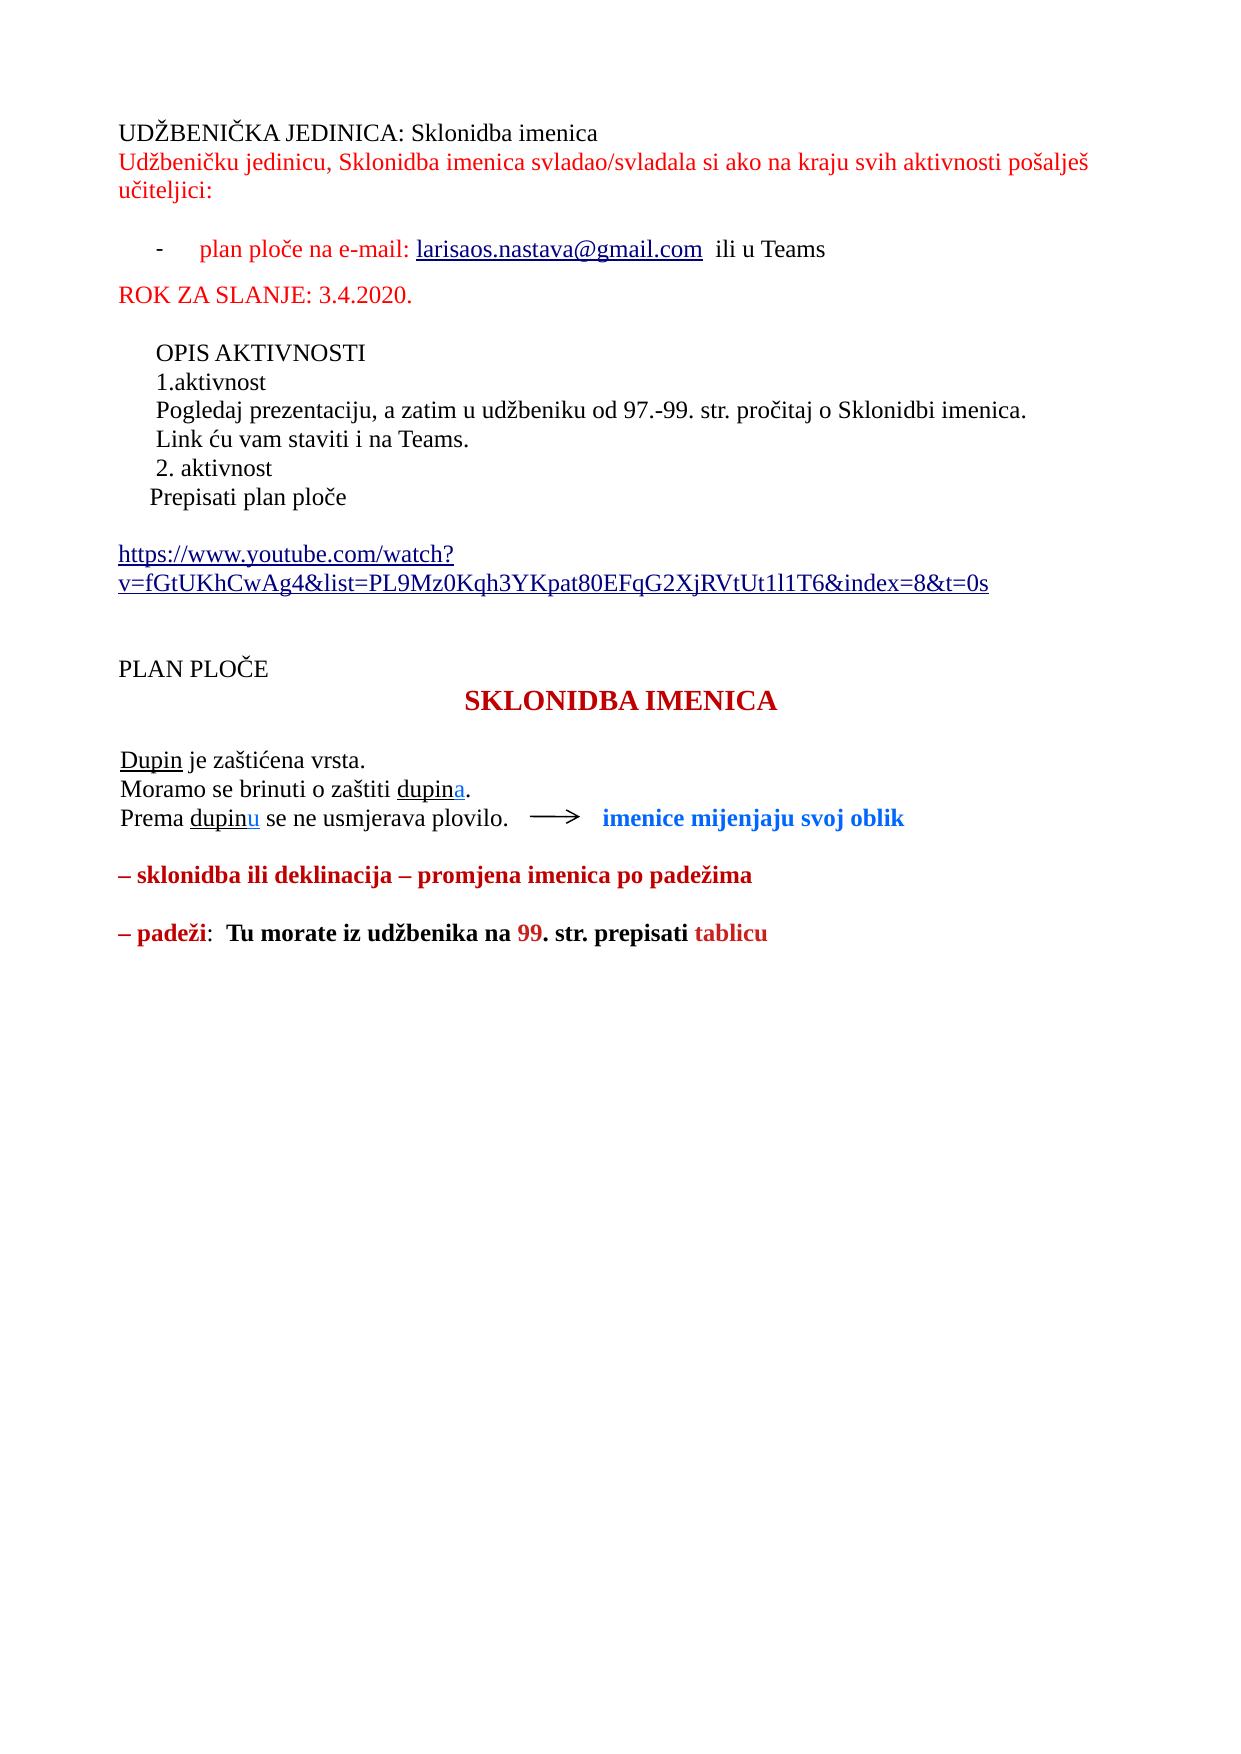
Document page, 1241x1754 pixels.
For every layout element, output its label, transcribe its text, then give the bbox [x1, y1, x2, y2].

text https://www.youtube.com/watch?v=fGtUKhCwAg4&list=PL9Mz0Kqh3YKpat80EFqG2XjRVtUt1l1T6&index=8&t=0s [118, 539, 1122, 597]
text Pogledaj prezentaciju, a zatim u udžbeniku od 97.-99. str. pročitaj o Sklonidbi imenica. [156, 395, 1122, 424]
text Moramo se brinuti o zaštiti dupina. [118, 774, 1122, 803]
text ROK ZA SLANJE: 3.4.2020. [118, 280, 1122, 309]
text – sklonidba ili deklinacija – promjena imenica po padežima [118, 860, 1122, 889]
text Link ću vam staviti i na Teams. [156, 424, 1122, 453]
text SKLONIDBA IMENICA [118, 683, 1122, 716]
text Udžbeničku jedinicu, Sklonidba imenica svladao/svladala si ako na kraju svih aktivnosti pošalješ učiteljici: [118, 147, 1122, 204]
list plan ploče na e-mail: larisaos.nastava@gmail.com ili u Teams [156, 233, 1122, 264]
text 1.aktivnost [156, 367, 1122, 395]
text UDŽBENIČKA JEDINICA: Sklonidba imenica [118, 118, 1122, 147]
text Prepisati plan ploče [118, 482, 1122, 510]
text Dupin je zaštićena vrsta. [118, 745, 1122, 774]
text Prema dupinu se ne usmjerava plovilo. imenice mijenjaju svoj oblik [118, 803, 1122, 831]
text – padeži: Tu morate iz udžbenika na 99. str. prepisati tablicu [118, 918, 1122, 946]
text PLAN PLOČE [118, 654, 1122, 683]
text 2. aktivnost [118, 453, 1122, 482]
text OPIS AKTIVNOSTI [156, 338, 1122, 367]
